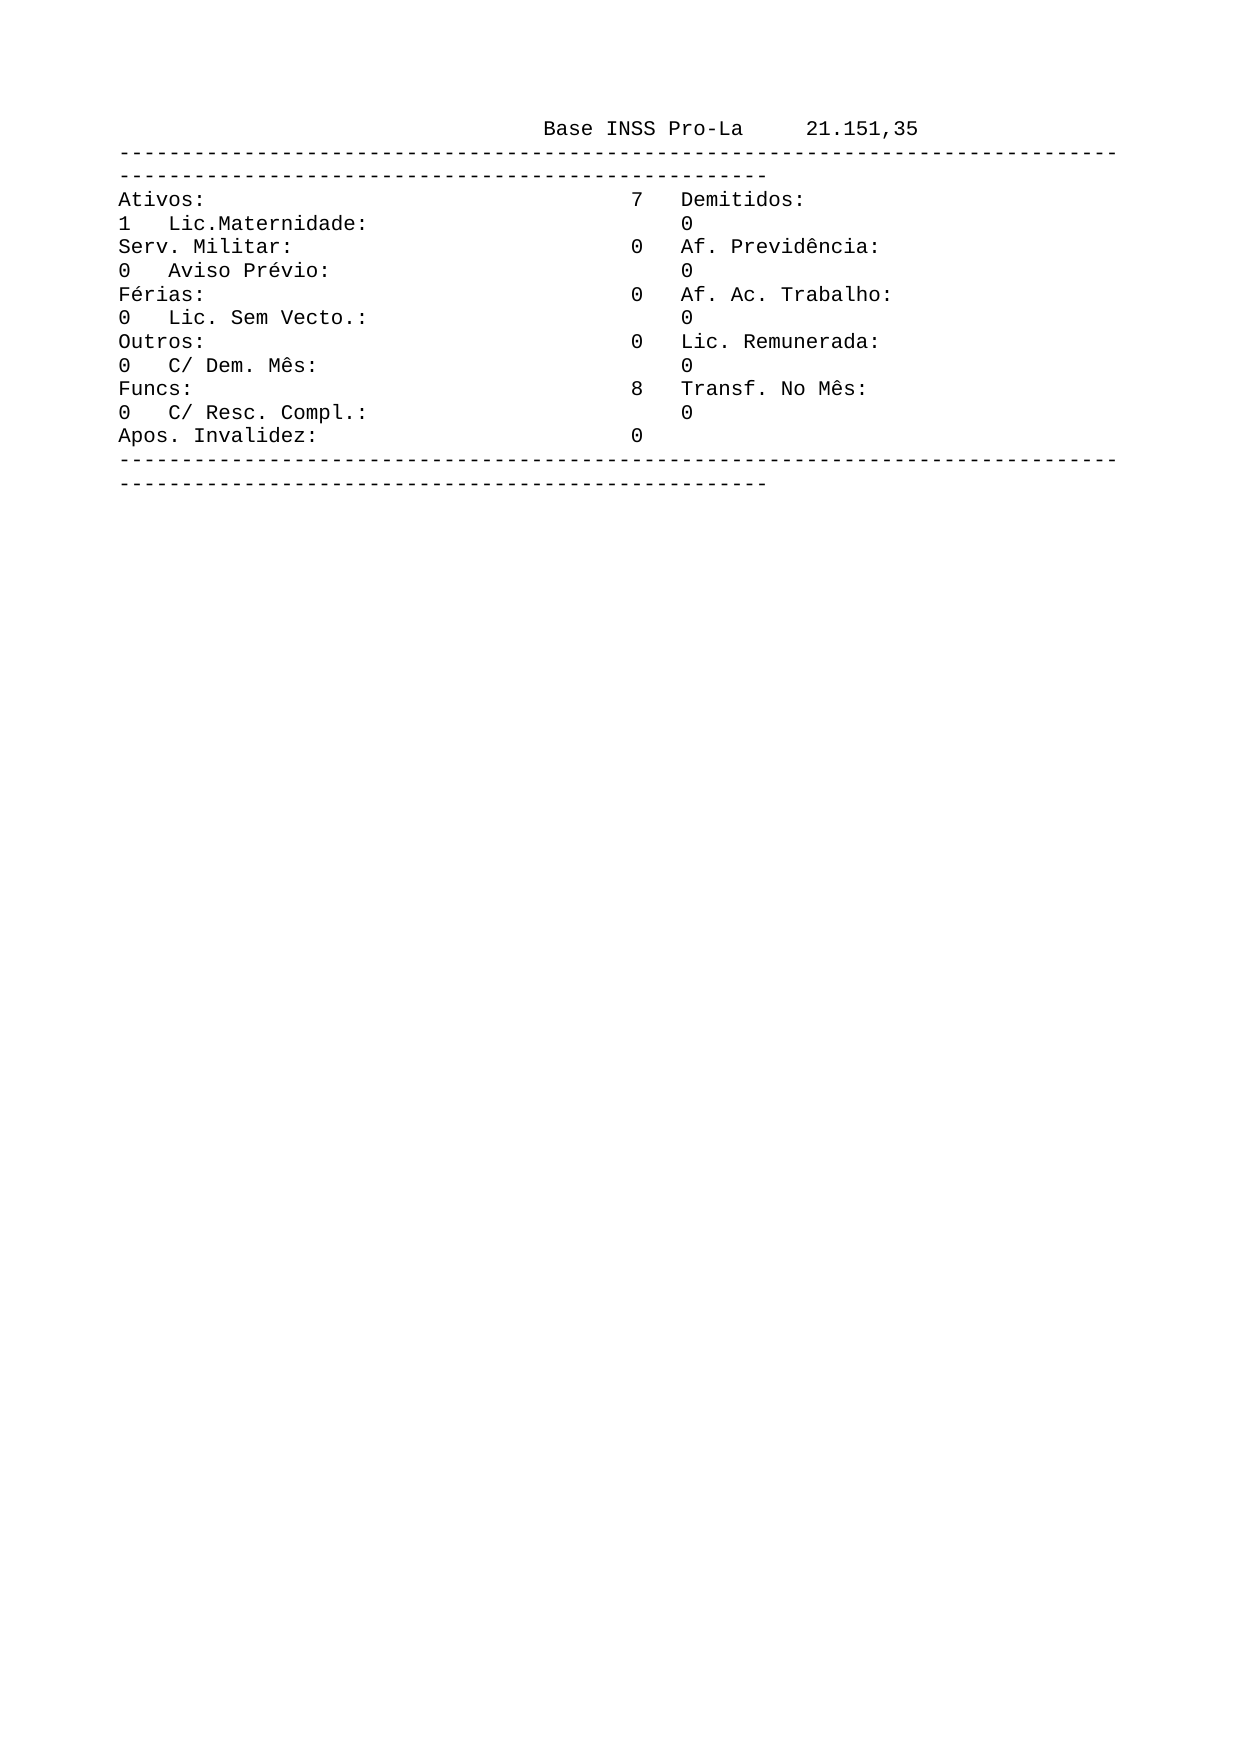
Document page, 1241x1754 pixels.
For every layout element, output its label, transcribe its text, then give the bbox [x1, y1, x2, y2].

text Férias: 0 Af. Ac. Trabalho: 0 Lic. Sem Vecto.: 0 [118, 284, 1122, 331]
text ------------------------------------------------------------------------------------------------------------------------------------ [118, 449, 1122, 496]
text Apos. Invalidez: 0 [118, 426, 1122, 449]
text Serv. Militar: 0 Af. Previdência: 0 Aviso Prévio: 0 [118, 236, 1122, 284]
text Outros: 0 Lic. Remunerada: 0 C/ Dem. Mês: 0 [118, 331, 1122, 378]
text Funcs: 8 Transf. No Mês: 0 C/ Resc. Compl.: 0 [118, 378, 1122, 426]
text Base INSS Pro-La 21.151,35 [118, 118, 1122, 142]
text ------------------------------------------------------------------------------------------------------------------------------------ [118, 142, 1122, 189]
text Ativos: 7 Demitidos: 1 Lic.Maternidade: 0 [118, 189, 1122, 236]
